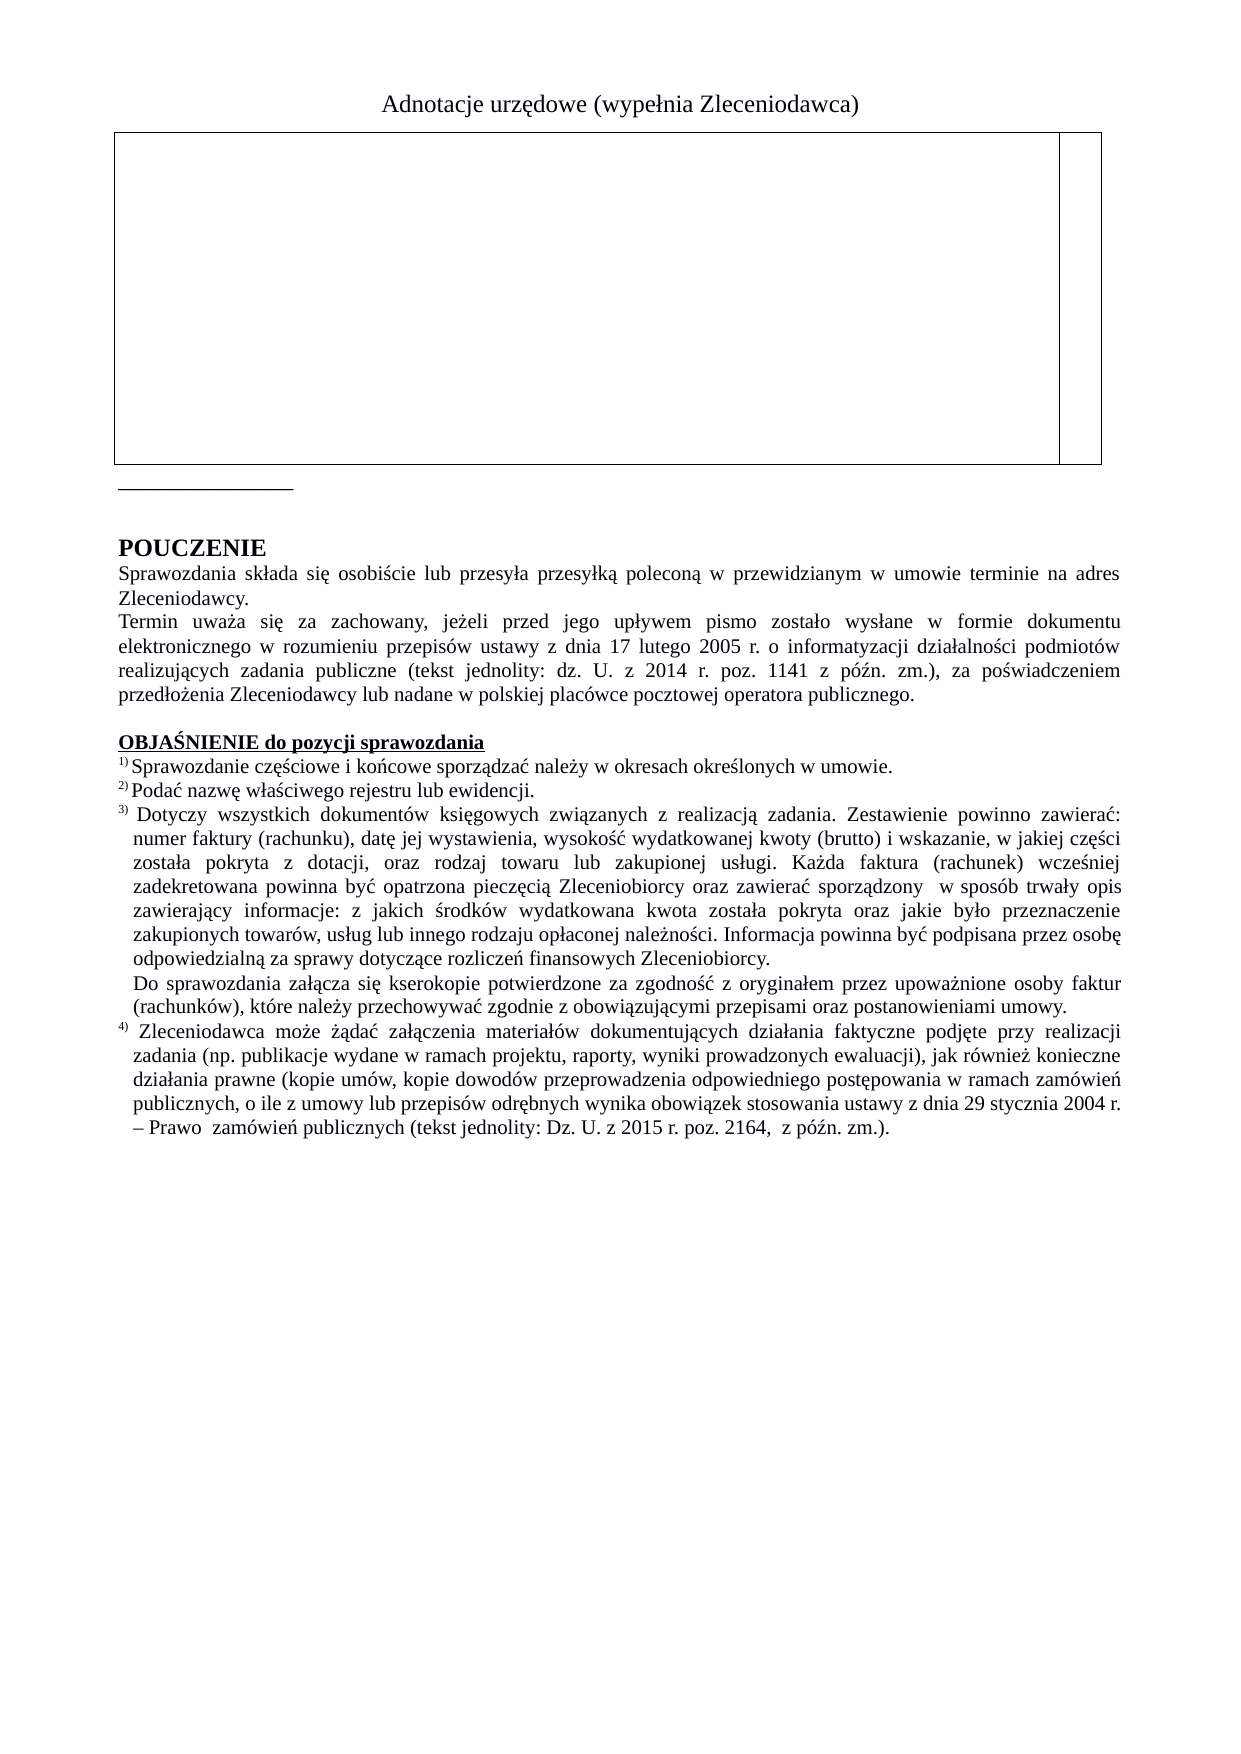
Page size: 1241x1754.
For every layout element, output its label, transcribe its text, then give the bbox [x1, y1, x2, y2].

text Do sprawozdania załącza się kserokopie potwierdzone za zgodność z oryginałem przez upoważnione osoby faktur (rachunków), które należy przechowywać zgodnie z obowiązującymi przepisami oraz postanowieniami umowy. [133, 970, 1122, 1018]
text 2) Podać nazwę właściwego rejestru lub ewidencji. [118, 778, 1122, 802]
text OBJAŚNIENIE do pozycji sprawozdania [118, 730, 1122, 754]
text POUCZENIE [118, 533, 1122, 561]
table_header [1060, 133, 1101, 463]
text Termin uważa się za zachowany, jeżeli przed jego upływem pismo zostało wysłane w formie dokumentu elektronicznego w rozumieniu przepisów ustawy z dnia 17 lutego 2005 r. o informatyzacji działalności podmiotów realizujących zadania publiczne (tekst jednolity: dz. U. z 2014 r. poz. 1141 z późn. zm.), za poświadczeniem przedłożenia Zleceniodawcy lub nadane w polskiej placówce pocztowej operatora publicznego. [118, 609, 1122, 706]
text Sprawozdania składa się osobiście lub przesyła przesyłką poleconą w przewidzianym w umowie terminie na adres Zleceniodawcy. [118, 561, 1122, 609]
text ______________ [118, 464, 1122, 493]
text Adnotacje urzędowe (wypełnia Zleceniodawca) [118, 89, 1122, 117]
text 1) Sprawozdanie częściowe i końcowe sporządzać należy w okresach określonych w umowie. [118, 754, 1122, 778]
table_header [115, 133, 1059, 463]
text 3) Dotyczy wszystkich dokumentów księgowych związanych z realizacją zadania. Zestawienie powinno zawierać: numer faktury (rachunku), datę jej wystawienia, wysokość wydatkowanej kwoty (brutto) i wskazanie, w jakiej części została pokryta z dotacji, oraz rodzaj towaru lub zakupionej usługi. Każda faktura (rachunek) wcześniej zadekretowana powinna być opatrzona pieczęcią Zleceniobiorcy oraz zawierać sporządzony w sposób trwały opis zawierający informacje: z jakich środków wydatkowana kwota została pokryta oraz jakie było przeznaczenie zakupionych towarów, usług lub innego rodzaju opłaconej należności. Informacja powinna być podpisana przez osobę odpowiedzialną za sprawy dotyczące rozliczeń finansowych Zleceniobiorcy. [118, 802, 1122, 970]
text 4) Zleceniodawca może żądać załączenia materiałów dokumentujących działania faktyczne podjęte przy realizacji zadania (np. publikacje wydane w ramach projektu, raporty, wyniki prowadzonych ewaluacji), jak również konieczne działania prawne (kopie umów, kopie dowodów przeprowadzenia odpowiedniego postępowania w ramach zamówień publicznych, o ile z umowy lub przepisów odrębnych wynika obowiązek stosowania ustawy z dnia 29 stycznia 2004 r. – Prawo zamówień publicznych (tekst jednolity: Dz. U. z 2015 r. poz. 2164, z późn. zm.). [118, 1018, 1122, 1139]
